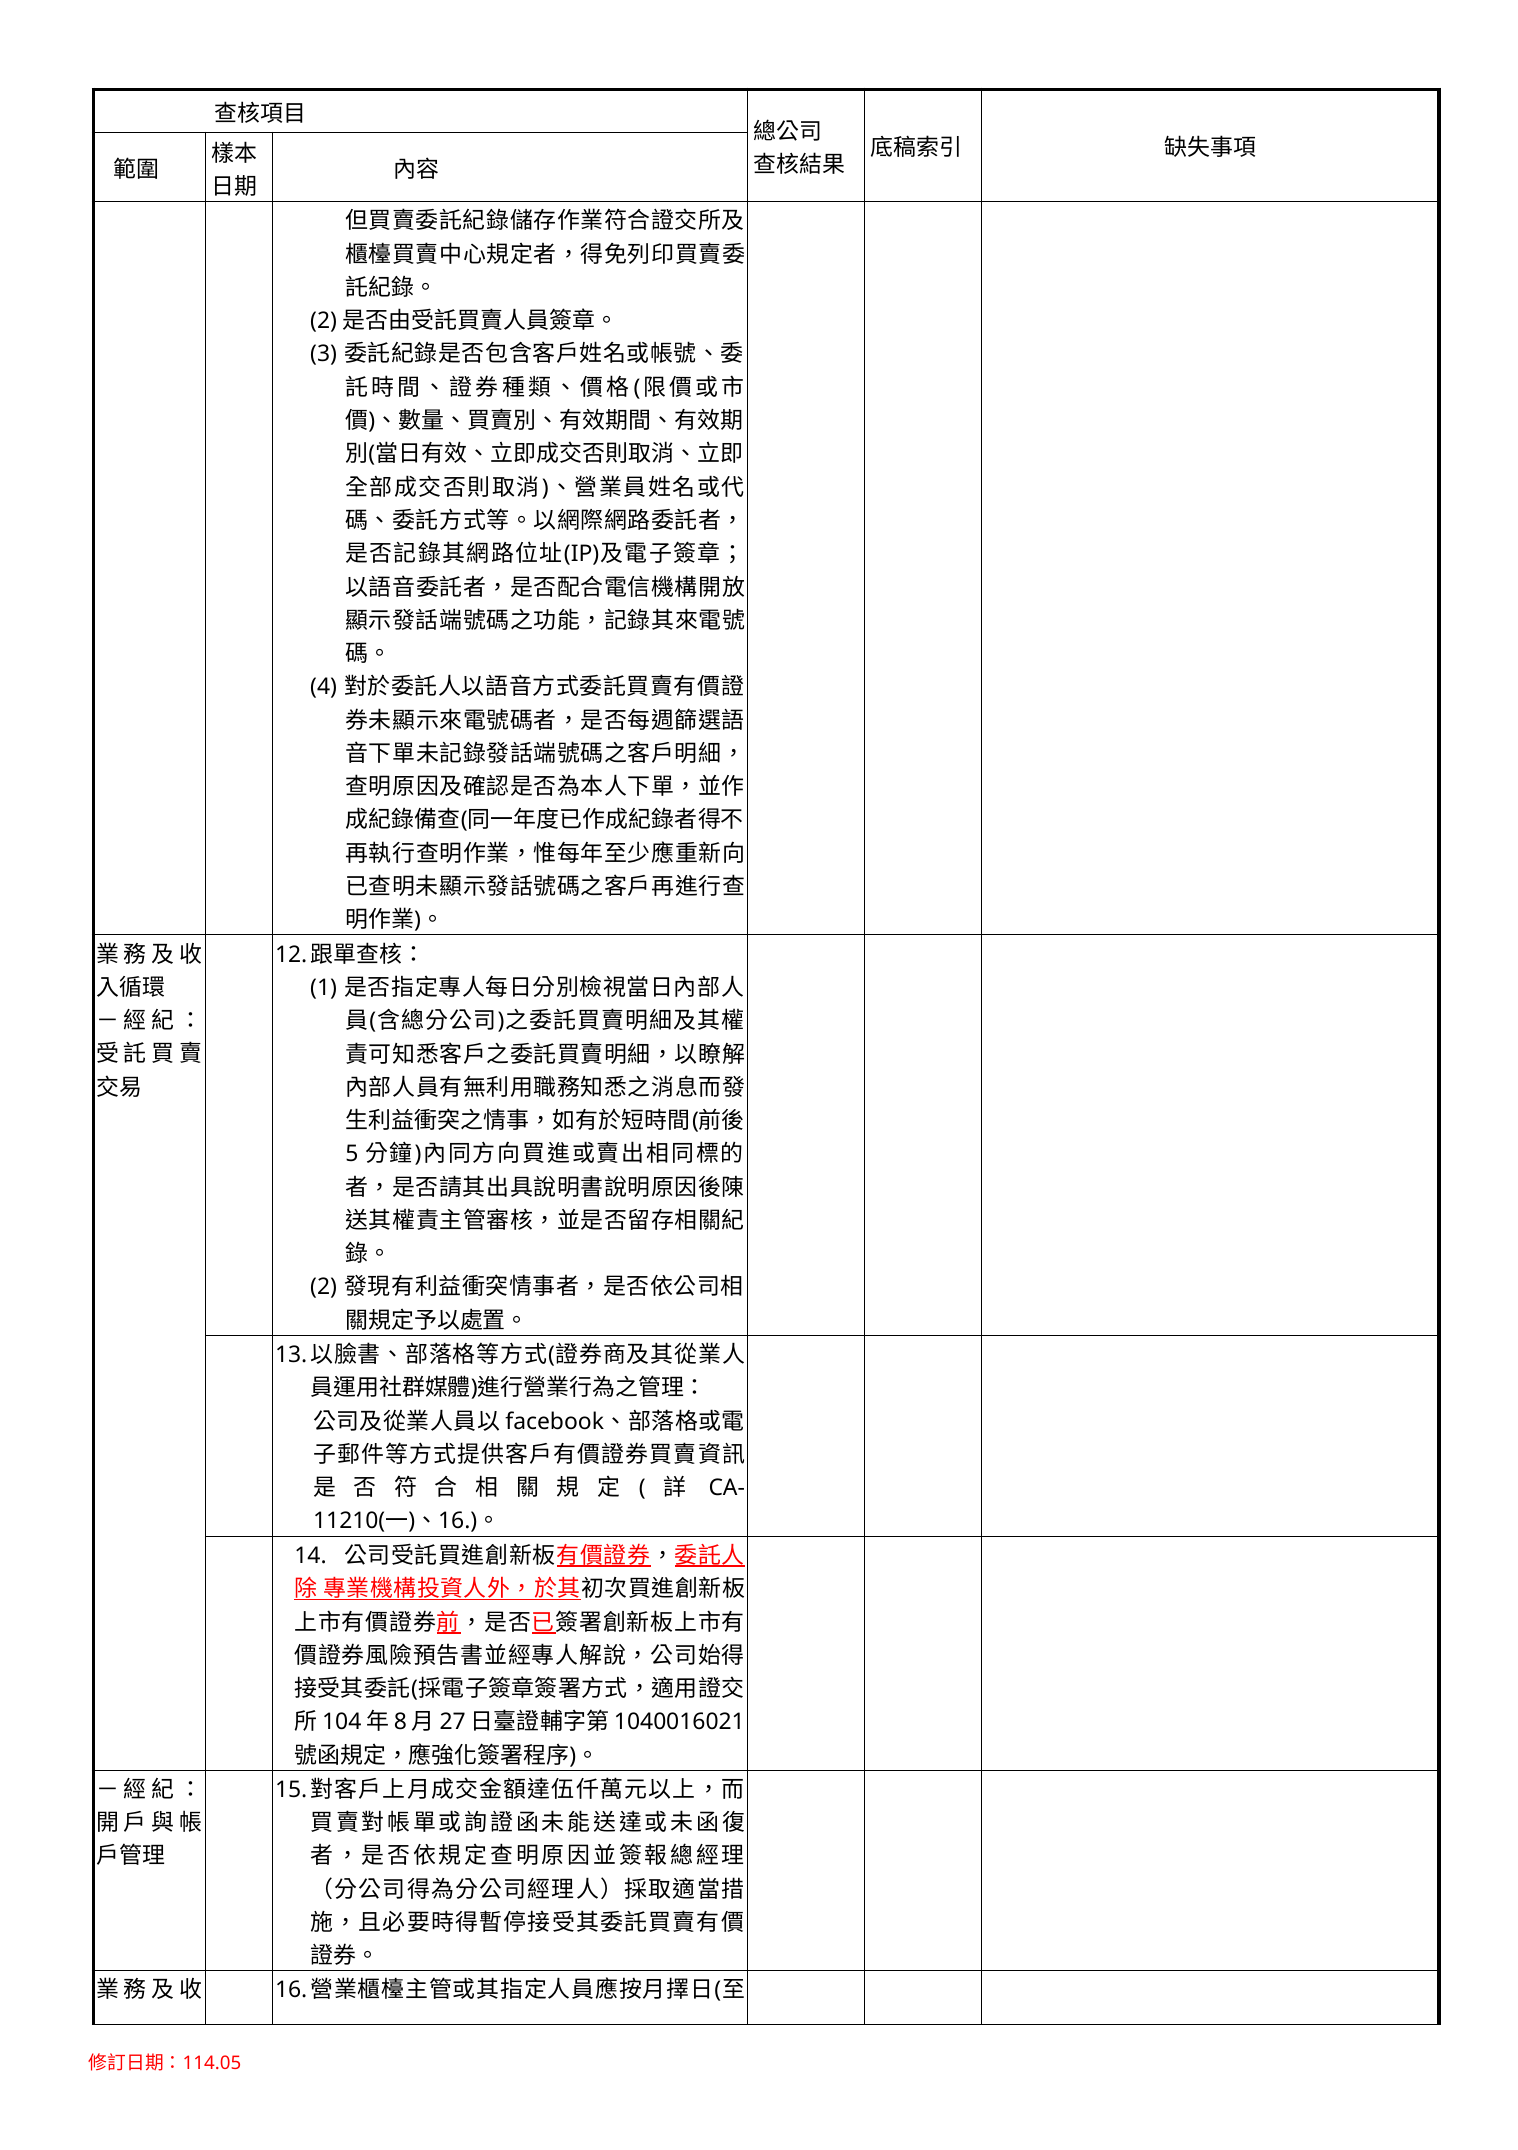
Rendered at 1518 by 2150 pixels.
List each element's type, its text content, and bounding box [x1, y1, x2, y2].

table_cell 業務及收入循環 －經紀：受託買賣交易 [95, 935, 205, 1770]
table_cell [95, 202, 205, 934]
table_cell [865, 1336, 981, 1536]
table_cell [748, 1537, 864, 1770]
table_cell [865, 1537, 981, 1770]
table_cell 範圍 [95, 133, 205, 201]
table_cell [748, 1336, 864, 1536]
table_cell [748, 935, 864, 1335]
table_cell 對客戶上月成交金額達伍仟萬元以上，而買賣對帳單或詢證函未能送達或未函復者，是否依規定查明原因並簽報總經理（分公司得為分公司經理人）採取適當措施，且必要時得暫停接受其委託買賣有價證券。 [273, 1771, 747, 1970]
table_cell [865, 935, 981, 1335]
table_cell [865, 202, 981, 934]
table_header 底稿索引 [865, 91, 981, 201]
table_cell [748, 202, 864, 934]
table_header 查核項目 [95, 91, 747, 132]
table_cell [206, 1771, 272, 1970]
table_header 總公司 查核結果 [748, 91, 864, 201]
table_cell [865, 1971, 981, 2024]
table_cell [206, 935, 272, 1335]
table_cell 但買賣委託紀錄儲存作業符合證交所及櫃檯買賣中心規定者，得免列印買賣委託紀錄。 (2) 是否由受託買賣人員簽章。 (3) 委託紀錄是否包含客戶姓名或帳號、委託時間、證券種類、價格(限價或市價)、數量、買賣別、有效期間、有效期別(當日有效、立即成交否則取消、立即全部成交否則取消)、營業員姓名或代碼、委託方式等。以網際網路委託者，是否記錄其網路位址(IP)及電子簽章；以語音委託者，是否配合電信機構開放顯示發話端號碼之功能，記錄其來電號碼。 (4) 對於委託人以語音方式委託買賣有價證券未顯示來電號碼者，是否每週篩選語音下單未記錄發話端號碼之客戶明細，查明原因及確認是否為本人下單，並作成紀錄備查(同一年度已作成紀錄者得不再執行查明作業，惟每年至少應重新向已查明未顯示發話號碼之客戶再進行查明作業)。 [273, 202, 747, 934]
table_cell 內容 [273, 133, 747, 201]
table_cell [748, 1971, 864, 2024]
table_header 缺失事項 [982, 91, 1437, 201]
table_cell [206, 1971, 272, 2024]
table_cell [982, 935, 1437, 1335]
table_cell 樣本日期 [206, 133, 272, 201]
table_cell [206, 1336, 272, 1536]
table_cell [982, 1537, 1437, 1770]
table_cell [982, 202, 1437, 934]
table_cell [982, 1971, 1437, 2024]
table_cell [206, 202, 272, 934]
table_cell [982, 1336, 1437, 1536]
table_cell [982, 1771, 1437, 1970]
table_cell [865, 1771, 981, 1970]
table_cell 以臉書、部落格等方式(證券商及其從業人員運用社群媒體)進行營業行為之管理： 公司及從業人員以facebook、部落格或電子郵件等方式提供客戶有價證券買賣資訊是否符合相關規定(詳CA-11210(一)、16.)。 [273, 1336, 747, 1536]
table_cell 跟單查核： (1) 是否指定專人每日分別檢視當日內部人員(含總分公司)之委託買賣明細及其權責可知悉客戶之委託買賣明細，以瞭解內部人員有無利用職務知悉之消息而發生利益衝突之情事，如有於短時間(前後5分鐘)內同方向買進或賣出相同標的者，是否請其出具說明書說明原因後陳送其權責主管審核，並是否留存相關紀錄。 (2) 發現有利益衝突情事者，是否依公司相關規定予以處置。 [273, 935, 747, 1335]
table_cell －經紀：開戶與帳戶管理 [95, 1771, 205, 1970]
table_cell [748, 1771, 864, 1970]
table_cell 營業櫃檯主管或其指定人員應按月擇日(至 [273, 1971, 747, 2024]
table_cell 公司受託買進創新板有價證券，委託人除 專業機構投資人外，於其初次買進創新板上市有價證券前，是否已簽署創新板上市有價證券風險預告書並經專人解說，公司始得接受其委託(採電子簽章簽署方式，適用證交所104年8月27日臺證輔字第1040016021號函規定，應強化簽署程序)。 [273, 1537, 747, 1770]
table_cell [206, 1537, 272, 1770]
table_cell 業務及收 [95, 1971, 205, 2024]
